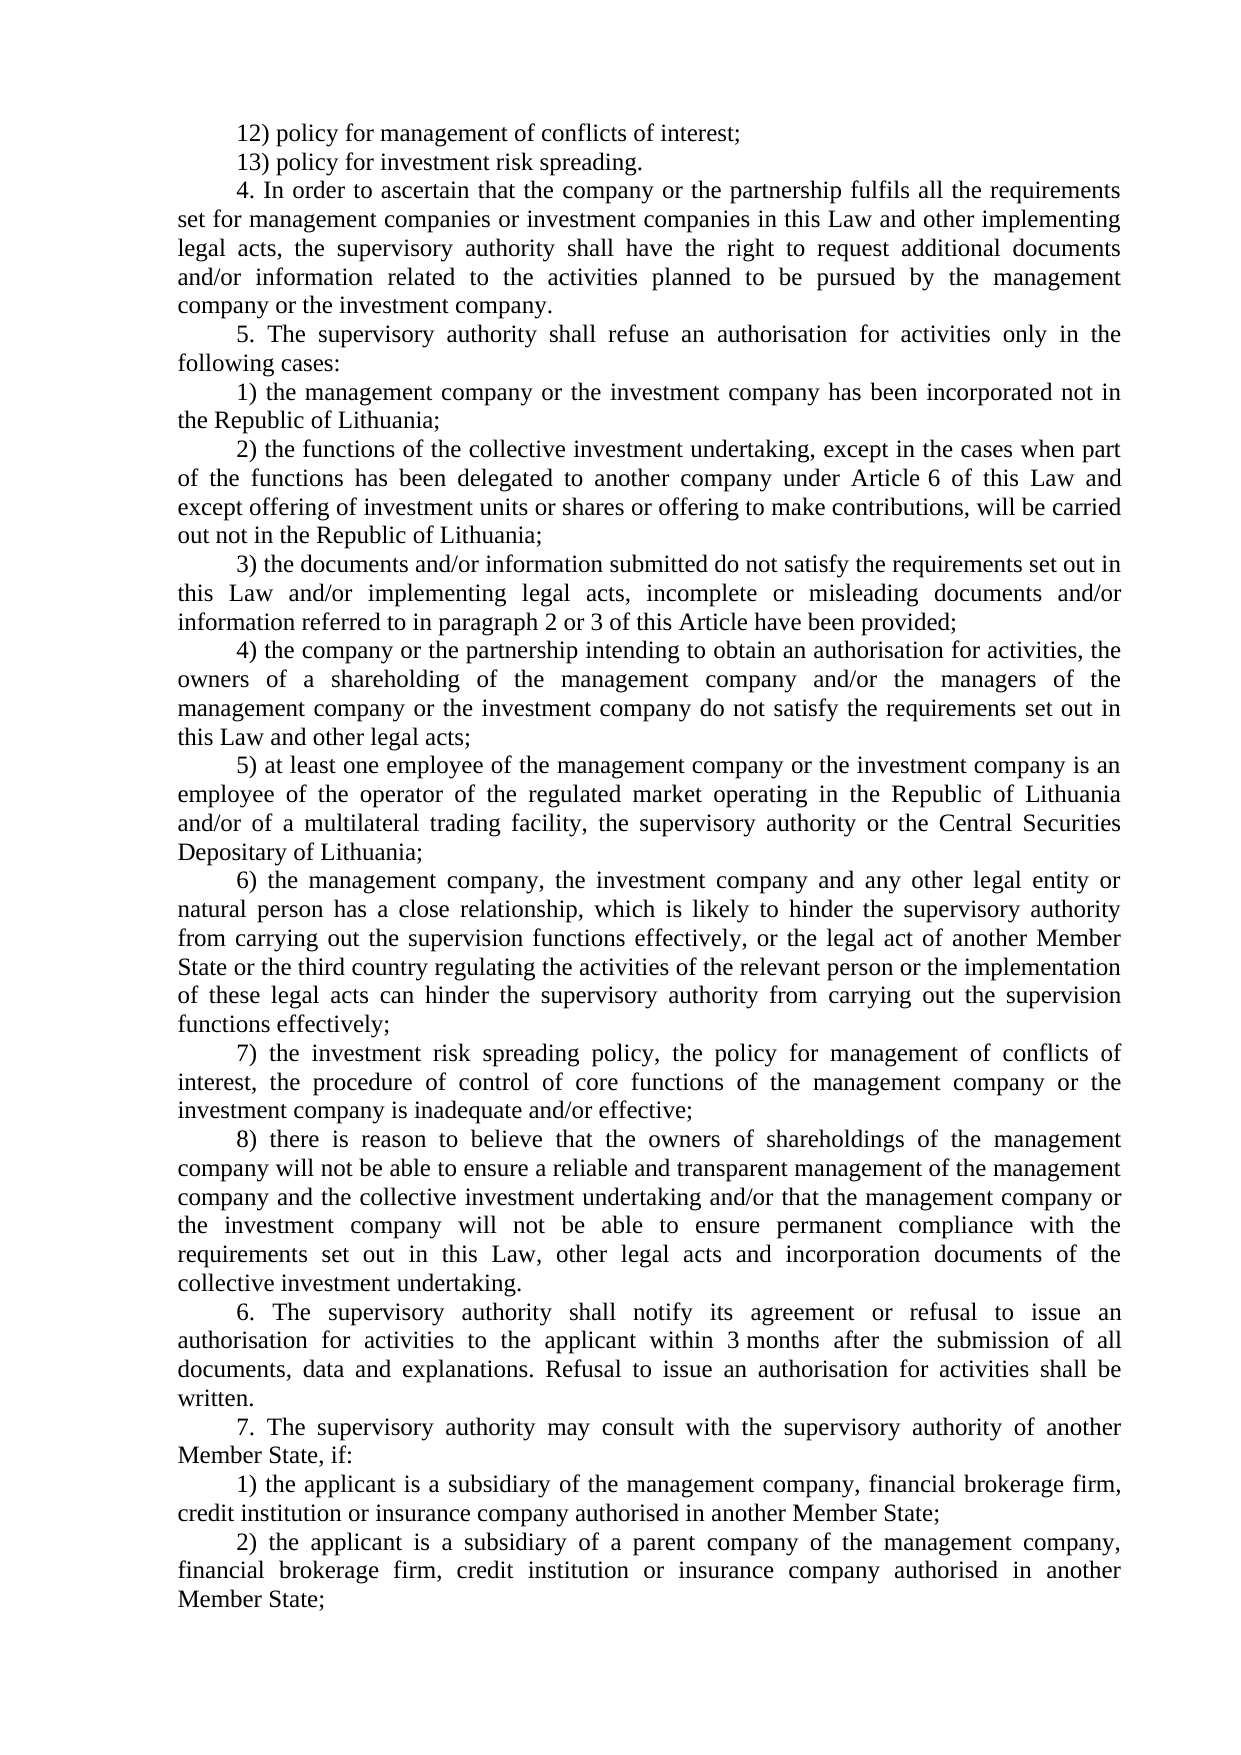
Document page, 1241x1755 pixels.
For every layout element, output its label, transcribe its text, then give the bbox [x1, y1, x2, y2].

text 1) the management company or the investment company has been incorporated not in the Republic of Lithuania; [177, 377, 1122, 434]
text 6) the management company, the investment company and any other legal entity or natural person has a close relationship, which is likely to hinder the supervisory authority from carrying out the supervision functions effectively, or the legal act of another Member State or the third country regulating the activities of the relevant person or the implementation of these legal acts can hinder the supervisory authority from carrying out the supervision functions effectively; [177, 866, 1122, 1038]
text 8) there is reason to believe that the owners of shareholdings of the management company will not be able to ensure a reliable and transparent management of the management company and the collective investment undertaking and/or that the management company or the investment company will not be able to ensure permanent compliance with the requirements set out in this Law, other legal acts and incorporation documents of the collective investment undertaking. [177, 1124, 1122, 1297]
text 5. The supervisory authority shall refuse an authorisation for activities only in the following cases: [177, 319, 1122, 377]
text 3) the documents and/or information submitted do not satisfy the requirements set out in this Law and/or implementing legal acts, incomplete or misleading documents and/or information referred to in paragraph 2 or 3 of this Article have been provided; [177, 549, 1122, 636]
text 7. The supervisory authority may consult with the supervisory authority of another Member State, if: [177, 1412, 1122, 1469]
text 5) at least one employee of the management company or the investment company is an employee of the operator of the regulated market operating in the Republic of Lithuania and/or of a multilateral trading facility, the supervisory authority or the Central Securities Depositary of Lithuania; [177, 751, 1122, 866]
text 2) the functions of the collective investment undertaking, except in the cases when part of the functions has been delegated to another company under Article 6 of this Law and except offering of investment units or shares or offering to make contributions, will be carried out not in the Republic of Lithuania; [177, 434, 1122, 549]
text 4. In order to ascertain that the company or the partnership fulfils all the requirements set for management companies or investment companies in this Law and other implementing legal acts, the supervisory authority shall have the right to request additional documents and/or information related to the activities planned to be pursued by the management company or the investment company. [177, 176, 1122, 319]
text 2) the applicant is a subsidiary of a parent company of the management company, financial brokerage firm, credit institution or insurance company authorised in another Member State; [177, 1527, 1122, 1613]
text 12) policy for management of conflicts of interest; [177, 118, 1122, 147]
text 4) the company or the partnership intending to obtain an authorisation for activities, the owners of a shareholding of the management company and/or the managers of the management company or the investment company do not satisfy the requirements set out in this Law and other legal acts; [177, 636, 1122, 751]
text 7) the investment risk spreading policy, the policy for management of conflicts of interest, the procedure of control of core functions of the management company or the investment company is inadequate and/or effective; [177, 1038, 1122, 1124]
text 6. The supervisory authority shall notify its agreement or refusal to issue an authorisation for activities to the applicant within 3 months after the submission of all documents, data and explanations. Refusal to issue an authorisation for activities shall be written. [177, 1297, 1122, 1412]
text 1) the applicant is a subsidiary of the management company, financial brokerage firm, credit institution or insurance company authorised in another Member State; [177, 1469, 1122, 1527]
text 13) policy for investment risk spreading. [177, 147, 1122, 176]
